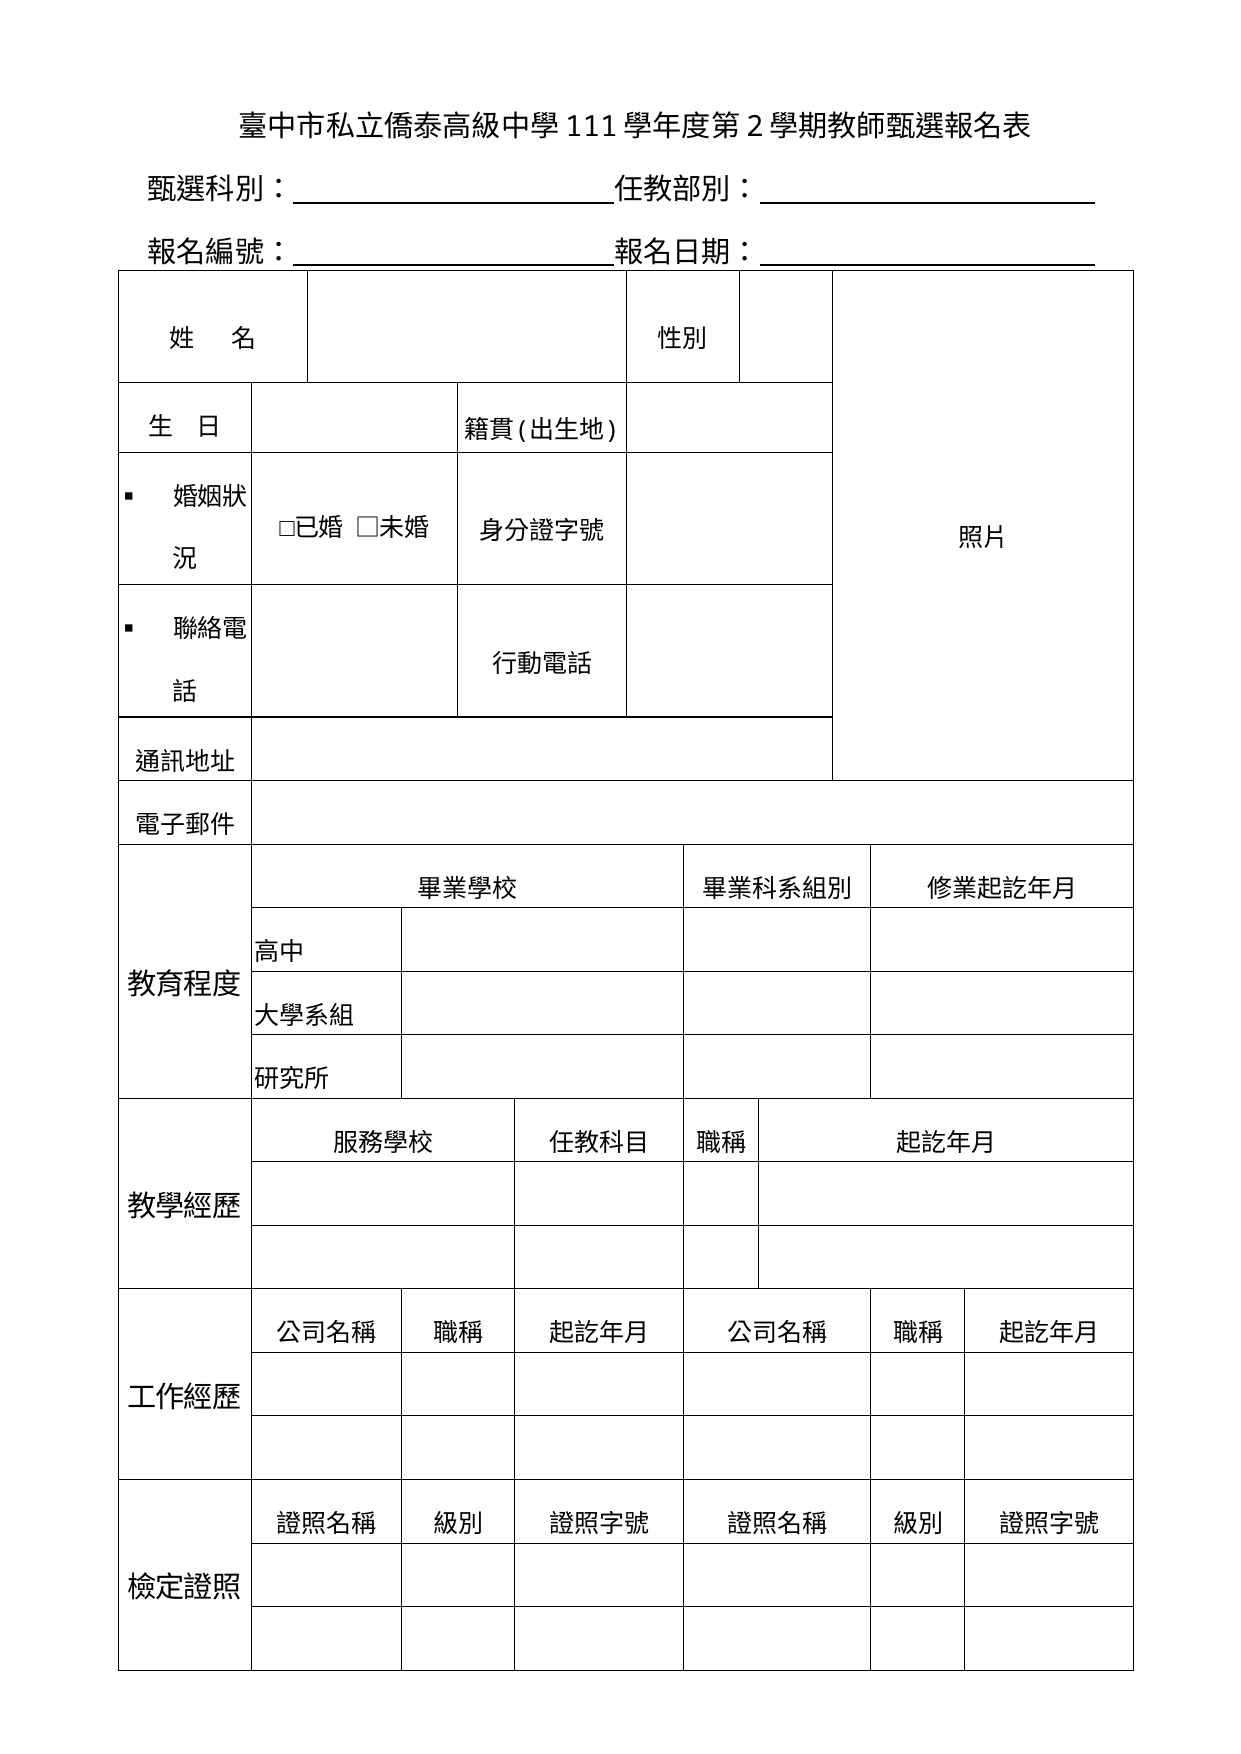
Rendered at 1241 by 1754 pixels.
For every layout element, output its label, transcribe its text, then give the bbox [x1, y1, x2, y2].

table_cell [684, 1607, 870, 1669]
table_cell [871, 1416, 964, 1479]
table_cell 職稱 [871, 1289, 964, 1352]
text 報名編號： 報名日期： [118, 208, 1152, 270]
table_cell 起訖年月 [515, 1289, 683, 1352]
table_cell 級別 [402, 1480, 514, 1542]
table_cell [252, 781, 1133, 843]
table_cell [627, 585, 832, 716]
table_cell [759, 1162, 1133, 1225]
table_cell 起訖年月 [965, 1289, 1133, 1352]
table_cell [402, 1353, 514, 1415]
table_cell 證照名稱 [684, 1480, 870, 1542]
table_cell [252, 1353, 401, 1415]
table_cell [515, 1544, 683, 1606]
table_cell [402, 1544, 514, 1606]
table_cell 證照名稱 [252, 1480, 401, 1542]
table_cell 籍貫(出生地) [458, 383, 626, 452]
table_cell 畢業學校 [252, 845, 683, 907]
table_cell [515, 1353, 683, 1415]
table_cell 大學系組 [252, 972, 401, 1034]
table_cell 高中 [252, 908, 401, 971]
table_cell 生 日 [119, 383, 251, 452]
table_cell [684, 1162, 758, 1225]
table_cell 檢定證照 [119, 1480, 251, 1669]
table_cell [627, 453, 832, 584]
table_cell [252, 1162, 514, 1225]
table_cell [252, 1544, 401, 1606]
table_cell 研究所 [252, 1035, 401, 1098]
table_cell [402, 908, 683, 971]
table_cell [684, 1416, 870, 1479]
table_cell [252, 1226, 514, 1288]
table_cell [252, 383, 457, 452]
table_cell 公司名稱 [252, 1289, 401, 1352]
table_cell 證照字號 [965, 1480, 1133, 1542]
table_header 性別 [627, 271, 739, 382]
table_cell [515, 1162, 683, 1225]
table_cell 通訊地址 [119, 718, 251, 780]
table_cell 公司名稱 [684, 1289, 870, 1352]
table_cell [684, 1544, 870, 1606]
table_cell 身分證字號 [458, 453, 626, 584]
table_cell [871, 908, 1133, 971]
table_header 照片 [833, 271, 1133, 780]
table_cell [252, 1416, 401, 1479]
table_cell [871, 1353, 964, 1415]
table_cell [252, 1607, 401, 1669]
table_cell 工作經歷 [119, 1289, 251, 1479]
table_cell [402, 972, 683, 1034]
text 甄選科別： 任教部別： [118, 145, 1152, 208]
table_cell [684, 908, 870, 971]
table_cell [759, 1226, 1133, 1288]
table_cell 服務學校 [252, 1099, 514, 1161]
table_cell 級別 [871, 1480, 964, 1542]
table_cell 電子郵件 [119, 781, 251, 843]
table_cell 職稱 [402, 1289, 514, 1352]
table_cell 起訖年月 [759, 1099, 1133, 1161]
table_cell [402, 1416, 514, 1479]
table_cell [252, 718, 832, 780]
table_cell 婚姻狀況 [119, 453, 251, 584]
table_cell [965, 1607, 1133, 1669]
table_cell 證照字號 [515, 1480, 683, 1542]
table_cell 行動電話 [458, 585, 626, 716]
table_cell [965, 1353, 1133, 1415]
table_cell [515, 1416, 683, 1479]
table_cell 修業起訖年月 [871, 845, 1133, 907]
table_cell 教育程度 [119, 845, 251, 1098]
table_cell [684, 1035, 870, 1098]
table_cell [871, 1544, 964, 1606]
table_cell 任教科目 [515, 1099, 683, 1161]
table_cell 聯絡電話 [119, 585, 251, 716]
table_cell [402, 1607, 514, 1669]
table_cell 畢業科系組別 [684, 845, 870, 907]
text 臺中市私立僑泰高級中學111學年度第2學期教師甄選報名表 [118, 83, 1152, 145]
table_cell [252, 585, 457, 716]
table_header [740, 271, 832, 382]
table_cell [871, 1607, 964, 1669]
table_cell [515, 1607, 683, 1669]
table_cell 教學經歷 [119, 1099, 251, 1288]
table_cell □已婚 □未婚 [252, 453, 457, 584]
table_cell [965, 1416, 1133, 1479]
table_cell [684, 1226, 758, 1288]
table_header [308, 271, 626, 382]
table_cell 職稱 [684, 1099, 758, 1161]
table_cell [684, 1353, 870, 1415]
table_cell [402, 1035, 683, 1098]
table_cell [684, 972, 870, 1034]
table_cell [871, 972, 1133, 1034]
table_cell [871, 1035, 1133, 1098]
table_cell [965, 1544, 1133, 1606]
table_header 姓 名 [119, 271, 307, 382]
table_cell [627, 383, 832, 452]
table_cell [515, 1226, 683, 1288]
